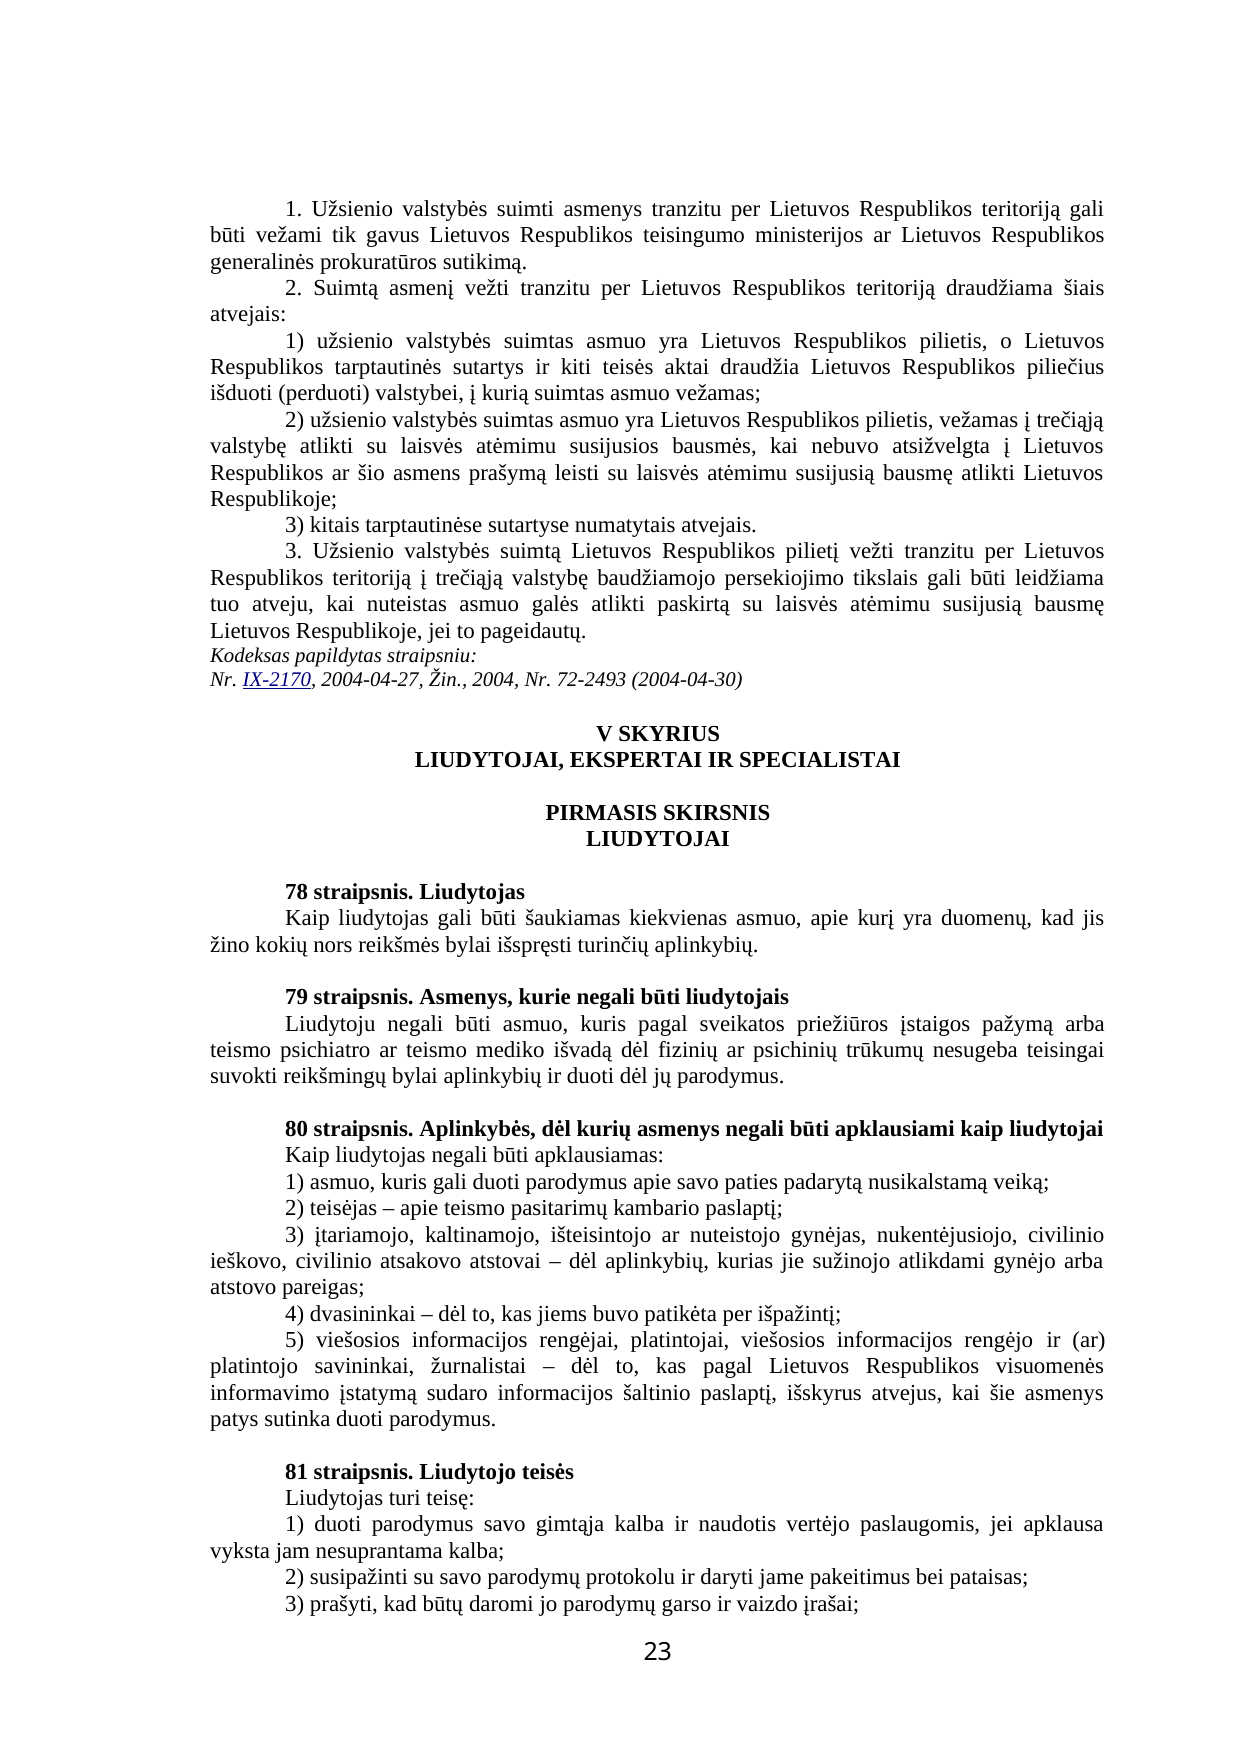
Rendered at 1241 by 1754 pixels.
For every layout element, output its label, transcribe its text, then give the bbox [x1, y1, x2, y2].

text 1. Užsienio valstybės suimti asmenys tranzitu per Lietuvos Respublikos teritoriją gali būti vežami tik gavus Lietuvos Respublikos teisingumo ministerijos ar Lietuvos Respublikos generalinės prokuratūros sutikimą. [210, 195, 1106, 274]
subtitle PIRMASIS SKIRSNIS [210, 799, 1106, 825]
text 3) prašyti, kad būtų daromi jo parodymų garso ir vaizdo įrašai; [210, 1589, 1106, 1616]
text 80 straipsnis. Aplinkybės, dėl kurių asmenys negali būti apklausiami kaip liudytojai [285, 1115, 1106, 1142]
text Kaip liudytojas gali būti šaukiamas kiekvienas asmuo, apie kurį yra duomenų, kad jis žino kokių nors reikšmės bylai išspręsti turinčių aplinkybių. [210, 904, 1106, 957]
text Liudytojas turi teisę: [210, 1484, 1106, 1511]
text 81 straipsnis. Liudytojo teisės [210, 1458, 1106, 1484]
text 3. Užsienio valstybės suimtą Lietuvos Respublikos pilietį vežti tranzitu per Lietuvos Respublikos teritoriją į trečiąją valstybę baudžiamojo persekiojimo tikslais gali būti leidžiama tuo atveju, kai nuteistas asmuo galės atlikti paskirtą su laisvės atėmimu susijusią bausmę Lietuvos Respublikoje, jei to pageidautų. [210, 538, 1106, 643]
text 3) kitais tarptautinėse sutartyse numatytais atvejais. [210, 511, 1106, 538]
text 2) teisėjas – apie teismo pasitarimų kambario paslaptį; [210, 1194, 1106, 1221]
text Liudytoju negali būti asmuo, kuris pagal sveikatos priežiūros įstaigos pažymą arba teismo psichiatro ar teismo mediko išvadą dėl fizinių ar psichinių trūkumų nesugeba teisingai suvokti reikšmingų bylai aplinkybių ir duoti dėl jų parodymus. [210, 1010, 1106, 1089]
text Nr. IX-2170, 2004-04-27, Žin., 2004, Nr. 72-2493 (2004-04-30) [210, 667, 1106, 691]
text 78 straipsnis. Liudytojas [210, 878, 1106, 904]
text 2. Suimtą asmenį vežti tranzitu per Lietuvos Respublikos teritoriją draudžiama šiais atvejais: [210, 274, 1106, 327]
text 2) užsienio valstybės suimtas asmuo yra Lietuvos Respublikos pilietis, vežamas į trečiąją valstybę atlikti su laisvės atėmimu susijusios bausmės, kai nebuvo atsižvelgta į Lietuvos Respublikos ar šio asmens prašymą leisti su laisvės atėmimu susijusią bausmę atlikti Lietuvos Respublikoje; [210, 406, 1106, 511]
text Liudytojai [210, 825, 1106, 852]
text Kodeksas papildytas straipsniu: [210, 643, 1106, 667]
text 1) asmuo, kuris gali duoti parodymus apie savo paties padarytą nusikalstamą veiką; [210, 1168, 1106, 1194]
text Kaip liudytojas negali būti apklausiamas: [210, 1142, 1106, 1168]
text 3) įtariamojo, kaltinamojo, išteisintojo ar nuteistojo gynėjas, nukentėjusiojo, civilinio ieškovo, civilinio atsakovo atstovai – dėl aplinkybių, kurias jie sužinojo atlikdami gynėjo arba atstovo pareigas; [210, 1221, 1106, 1300]
text 4) dvasininkai – dėl to, kas jiems buvo patikėta per išpažintį; [210, 1300, 1106, 1326]
text Liudytojai, ekspertai IR SPECIALISTAI [210, 746, 1106, 773]
text 1) užsienio valstybės suimtas asmuo yra Lietuvos Respublikos pilietis, o Lietuvos Respublikos tarptautinės sutartys ir kiti teisės aktai draudžia Lietuvos Respublikos piliečius išduoti (perduoti) valstybei, į kurią suimtas asmuo vežamas; [210, 327, 1106, 406]
text 5) viešosios informacijos rengėjai, platintojai, viešosios informacijos rengėjo ir (ar) platintojo savininkai, žurnalistai – dėl to, kas pagal Lietuvos Respublikos visuomenės informavimo įstatymą sudaro informacijos šaltinio paslaptį, išskyrus atvejus, kai šie asmenys patys sutinka duoti parodymus. [210, 1326, 1106, 1431]
text 1) duoti parodymus savo gimtąja kalba ir naudotis vertėjo paslaugomis, jei apklausa vyksta jam nesuprantama kalba; [210, 1511, 1106, 1563]
text 2) susipažinti su savo parodymų protokolu ir daryti jame pakeitimus bei pataisas; [210, 1563, 1106, 1589]
text 79 straipsnis. Asmenys, kurie negali būti liudytojais [210, 983, 1106, 1010]
subtitle V skyrius [210, 720, 1106, 746]
